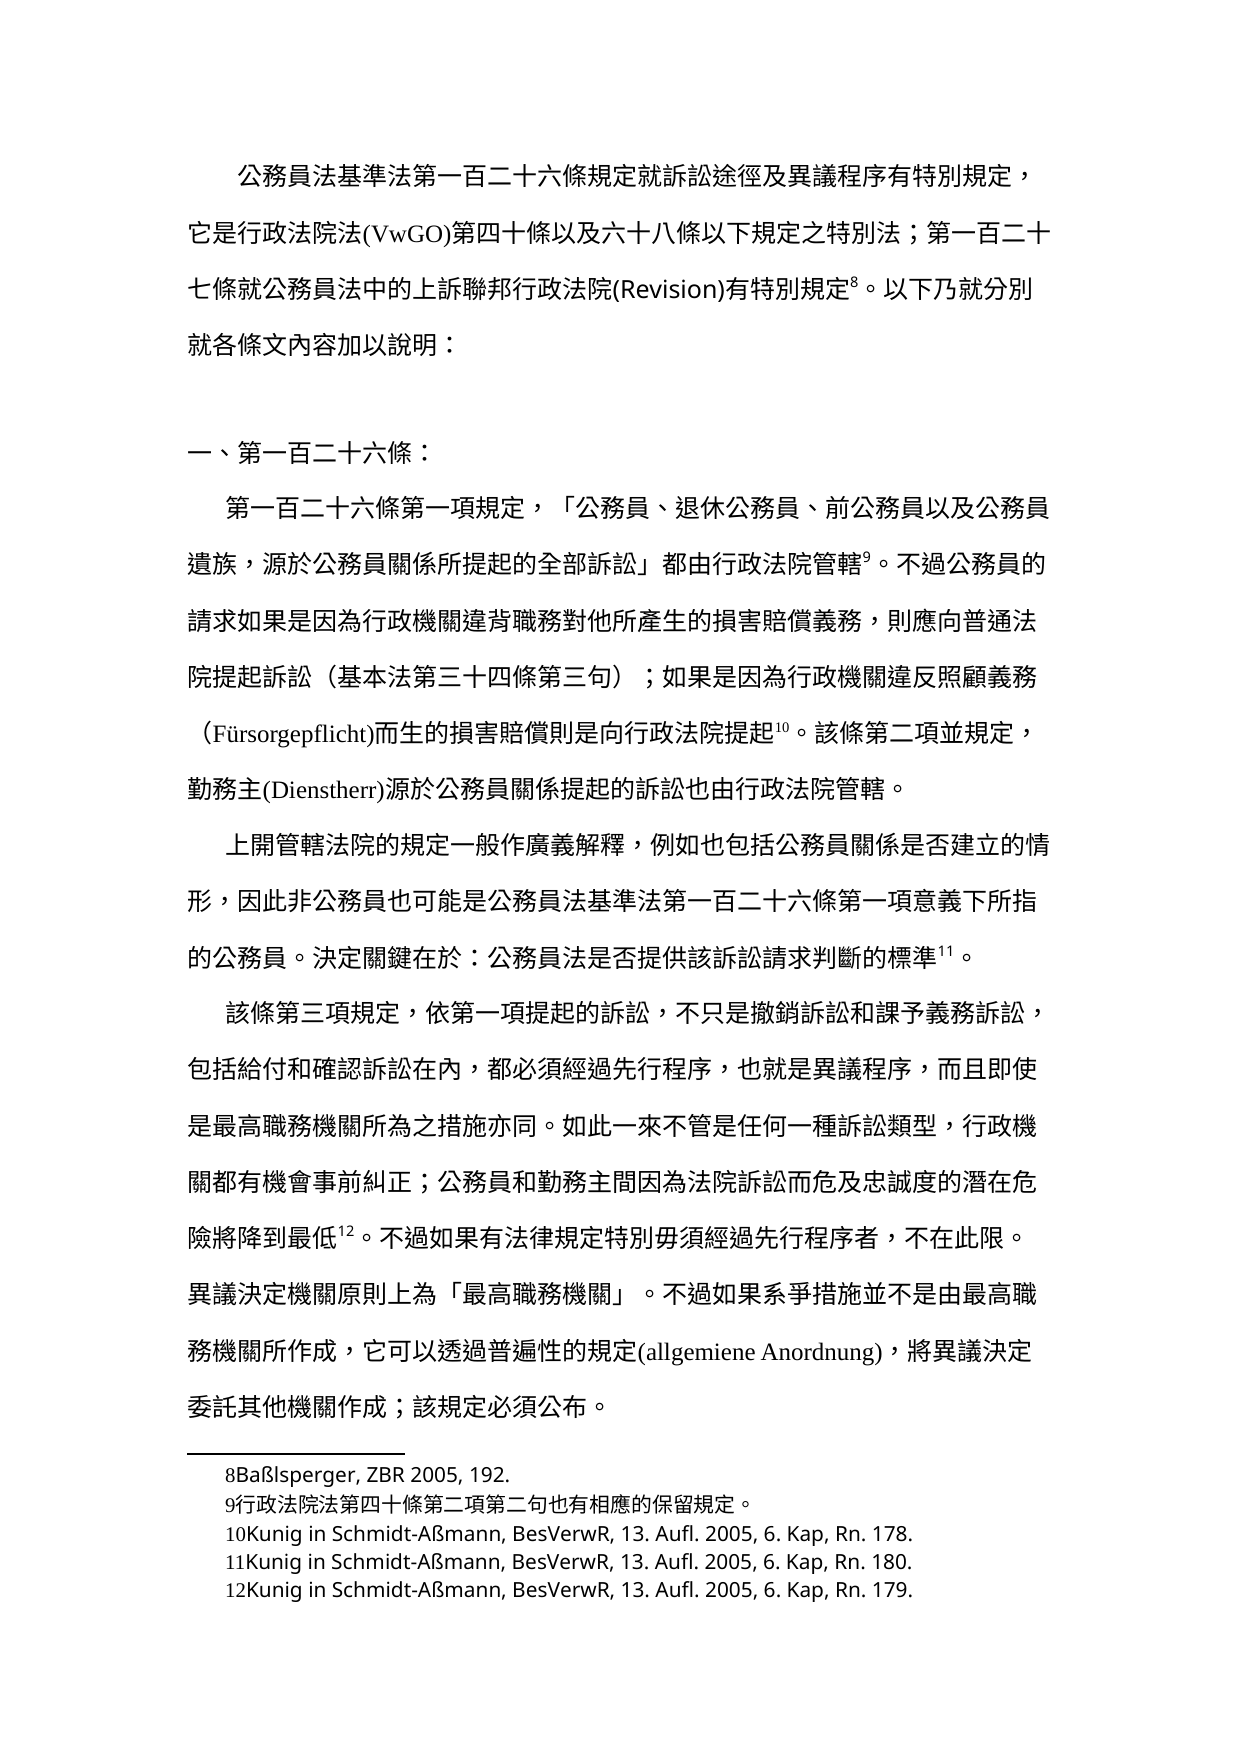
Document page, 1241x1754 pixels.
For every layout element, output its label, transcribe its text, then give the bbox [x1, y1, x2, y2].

text Kunig in Schmidt-Aßmann, BesVerwR, 13. Aufl. 2005, 6. Kap, Rn. 179. [187, 1576, 1053, 1604]
text 行政法院法第四十條第二項第二句也有相應的保留規定。 [187, 1488, 1053, 1519]
text Baßlsperger, ZBR 2005, 192. [187, 1460, 1053, 1488]
text Kunig in Schmidt-Aßmann, BesVerwR, 13. Aufl. 2005, 6. Kap, Rn. 178. [187, 1519, 1053, 1547]
text 一、第一百二十六條： [187, 426, 1053, 464]
text 上開管轄法院的規定一般作廣義解釋，例如也包括公務員關係是否建立的情形，因此非公務員也可能是公務員法基準法第一百二十六條第一項意義下所指的公務員。決定關鍵在於：公務員法是否提供該訴訟請求判斷的標準。 [187, 819, 1053, 969]
text 該條第三項規定，依第一項提起的訴訟，不只是撤銷訴訟和課予義務訴訟，包括給付和確認訴訟在內，都必須經過先行程序，也就是異議程序，而且即使是最高職務機關所為之措施亦同。如此一來不管是任何一種訴訟類型，行政機關都有機會事前糾正；公務員和勤務主間因為法院訴訟而危及忠誠度的潛在危險將降到最低。不過如果有法律規定特別毋須經過先行程序者，不在此限。異議決定機關原則上為「最高職務機關」。不過如果系爭措施並不是由最高職務機關所作成，它可以透過普遍性的規定(allgemiene Anordnung)，將異議決定委託其他機關作成；該規定必須公布。 [187, 987, 1053, 1418]
text 第一百二十六條第一項規定，「公務員、退休公務員、前公務員以及公務員遺族，源於公務員關係所提起的全部訴訟」都由行政法院管轄。不過公務員的請求如果是因為行政機關違背職務對他所產生的損害賠償義務，則應向普通法院提起訴訟（基本法第三十四條第三句）；如果是因為行政機關違反照顧義務（Fürsorgepflicht)而生的損害賠償則是向行政法院提起。該條第二項並規定，勤務主(Dienstherr)源於公務員關係提起的訴訟也由行政法院管轄。 [187, 482, 1053, 801]
text 公務員法基準法第一百二十六條規定就訴訟途徑及異議程序有特別規定，它是行政法院法(VwGO)第四十條以及六十八條以下規定之特別法；第一百二十七條就公務員法中的上訴聯邦行政法院(Revision)有特別規定。以下乃就分別就各條文內容加以說明： [187, 150, 1053, 356]
text Kunig in Schmidt-Aßmann, BesVerwR, 13. Aufl. 2005, 6. Kap, Rn. 180. [187, 1547, 1053, 1576]
